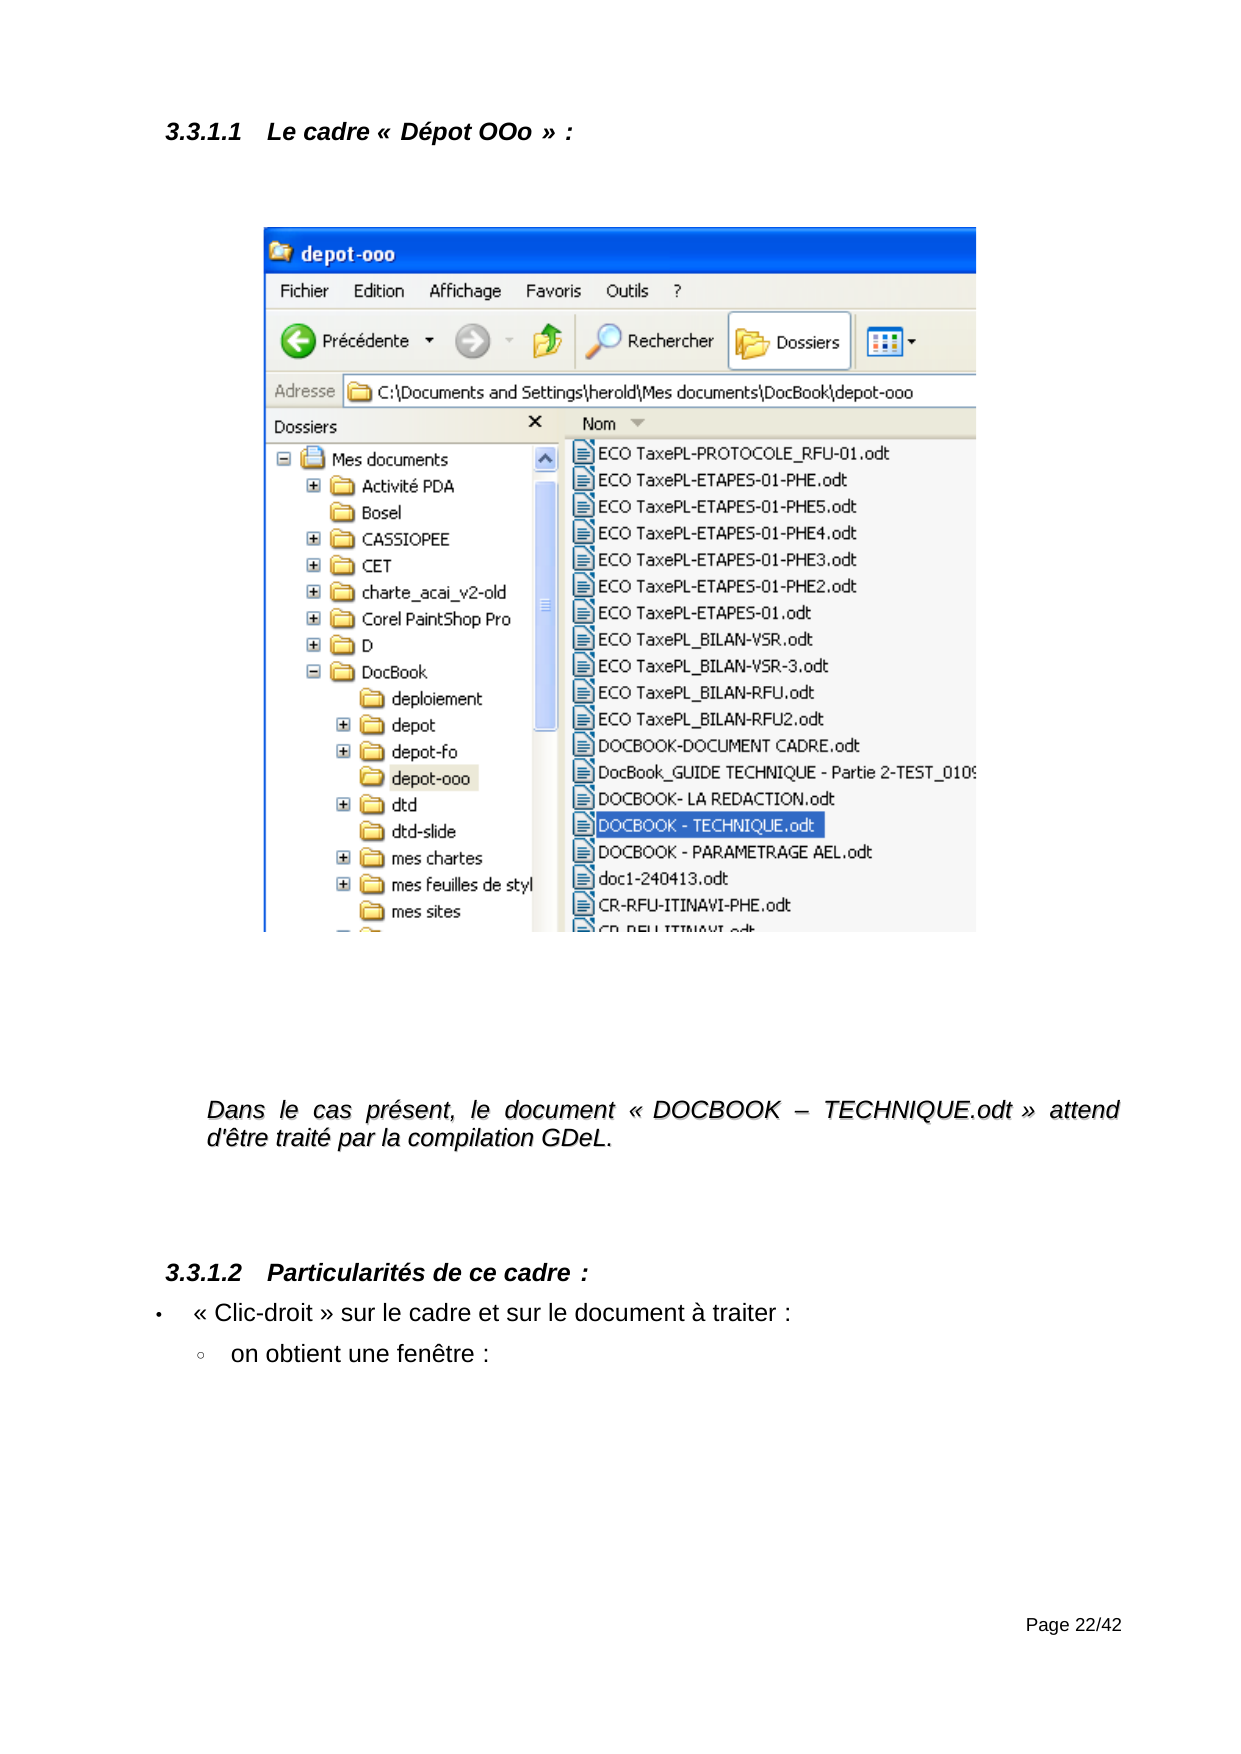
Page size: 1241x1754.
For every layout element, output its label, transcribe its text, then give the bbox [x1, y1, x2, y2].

list « Clic-droit » sur le cadre et sur le document à traiter : [156, 1299, 1122, 1327]
picture [263, 227, 977, 932]
subtitle Le cadre « Dépot OOo » : [165, 118, 1122, 146]
text Dans le cas présent, le document « DOCBOOK – TECHNIQUE.odt » attend d'être traité par la compilation GDeL. [207, 1096, 1122, 1152]
subtitle Particularités de ce cadre : [165, 1258, 1122, 1286]
list on obtient une fenêtre : [193, 1339, 1122, 1367]
